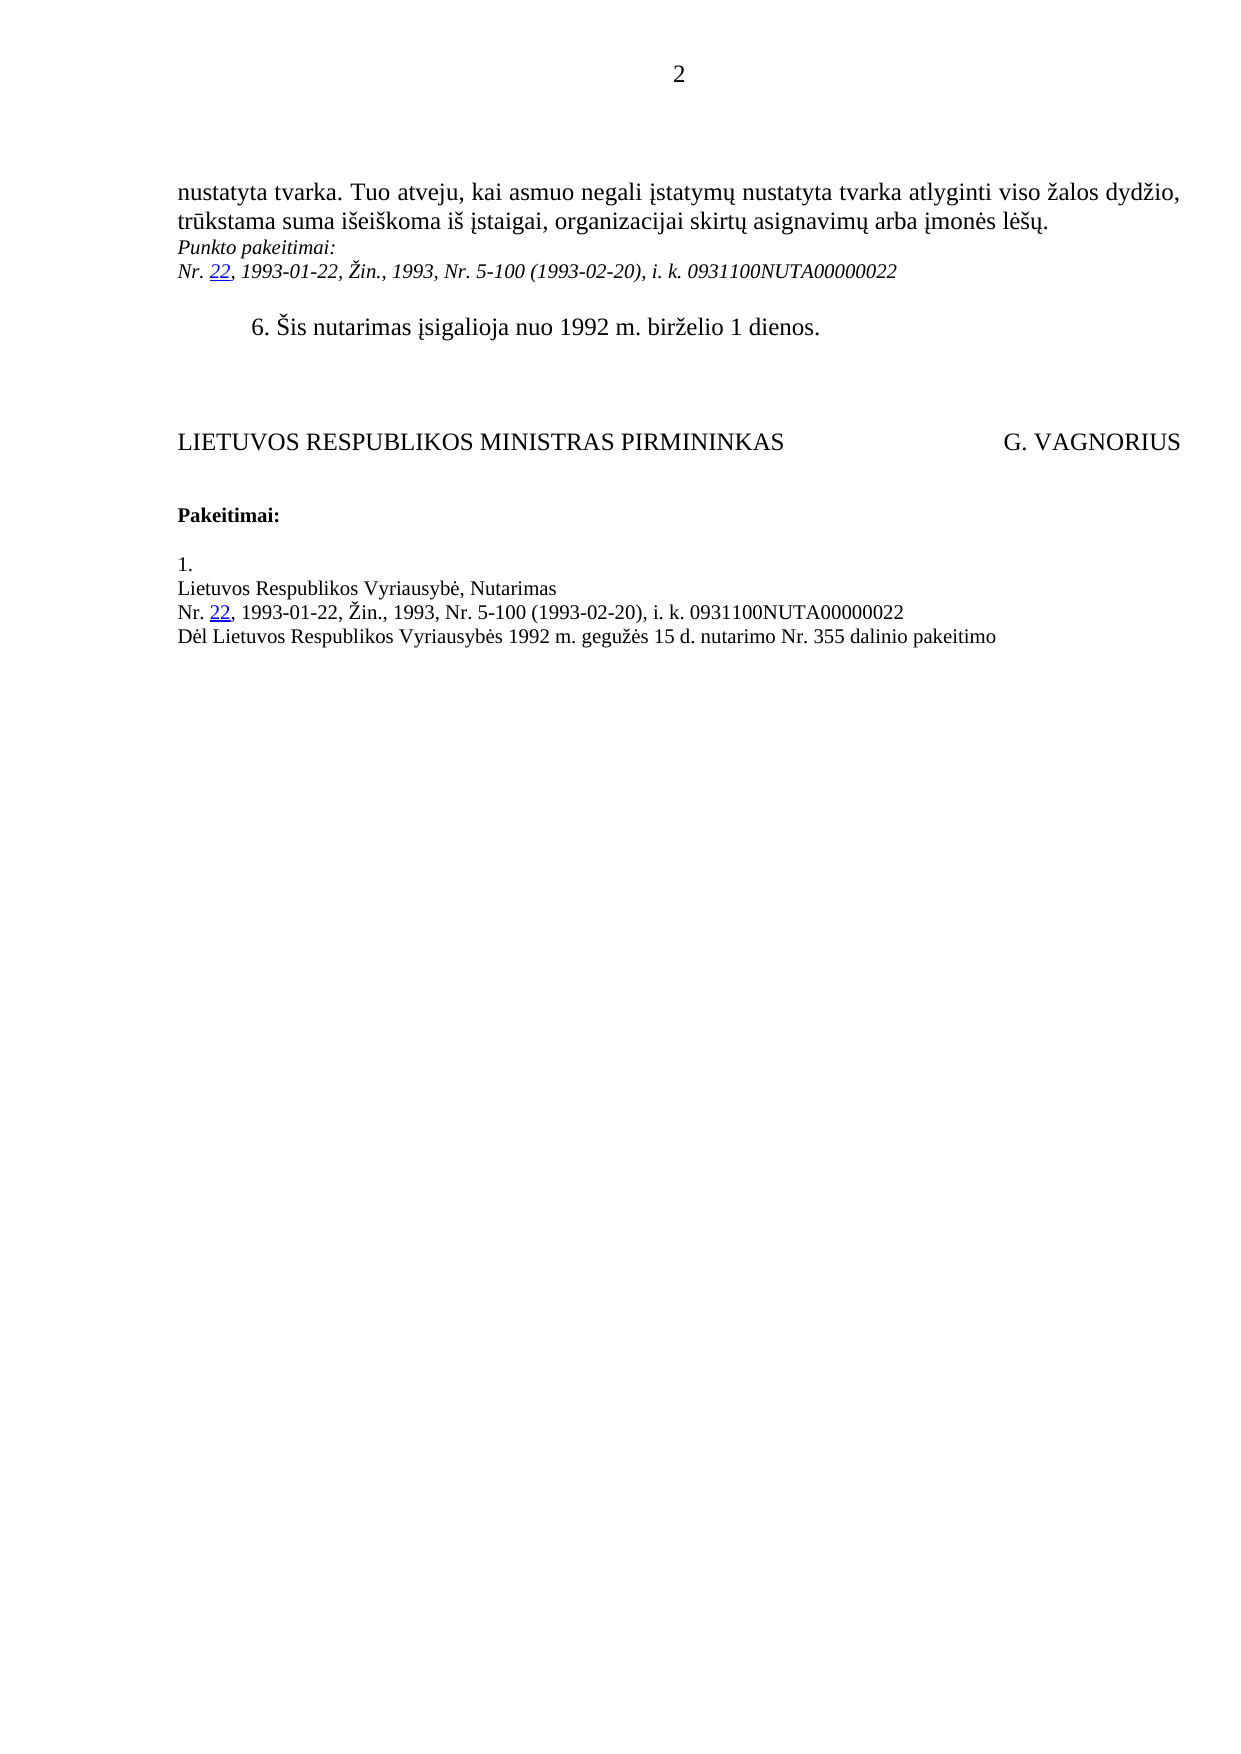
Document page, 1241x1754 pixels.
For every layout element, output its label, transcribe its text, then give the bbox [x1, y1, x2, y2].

text Punkto pakeitimai: [177, 235, 1181, 259]
text nustatyta tvarka. Tuo atveju, kai asmuo negali įstatymų nustatyta tvarka atlyginti viso žalos dydžio, trūkstama suma išeiškoma iš įstaigai, organizacijai skirtų asignavimų arba įmonės lėšų. [177, 177, 1181, 235]
text Nr. 22, 1993-01-22, Žin., 1993, Nr. 5-100 (1993-02-20), i. k. 0931100NUTA00000022 [177, 259, 1181, 283]
text Dėl Lietuvos Respublikos Vyriausybės 1992 m. gegužės 15 d. nutarimo Nr. 355 dalinio pakeitimo [177, 624, 1181, 648]
text Pakeitimai: [177, 503, 1181, 527]
text Nr. 22, 1993-01-22, Žin., 1993, Nr. 5-100 (1993-02-20), i. k. 0931100NUTA00000022 [177, 600, 1181, 624]
text LIETUVOS RESPUBLIKOS MINISTRAS PIRMININKAS G. VAGNORIUS [177, 427, 1181, 455]
text Lietuvos Respublikos Vyriausybė, Nutarimas [177, 576, 1181, 600]
text 1. [177, 552, 1181, 576]
text 6. Šis nutarimas įsigalioja nuo 1992 m. birželio 1 dienos. [177, 312, 1181, 340]
